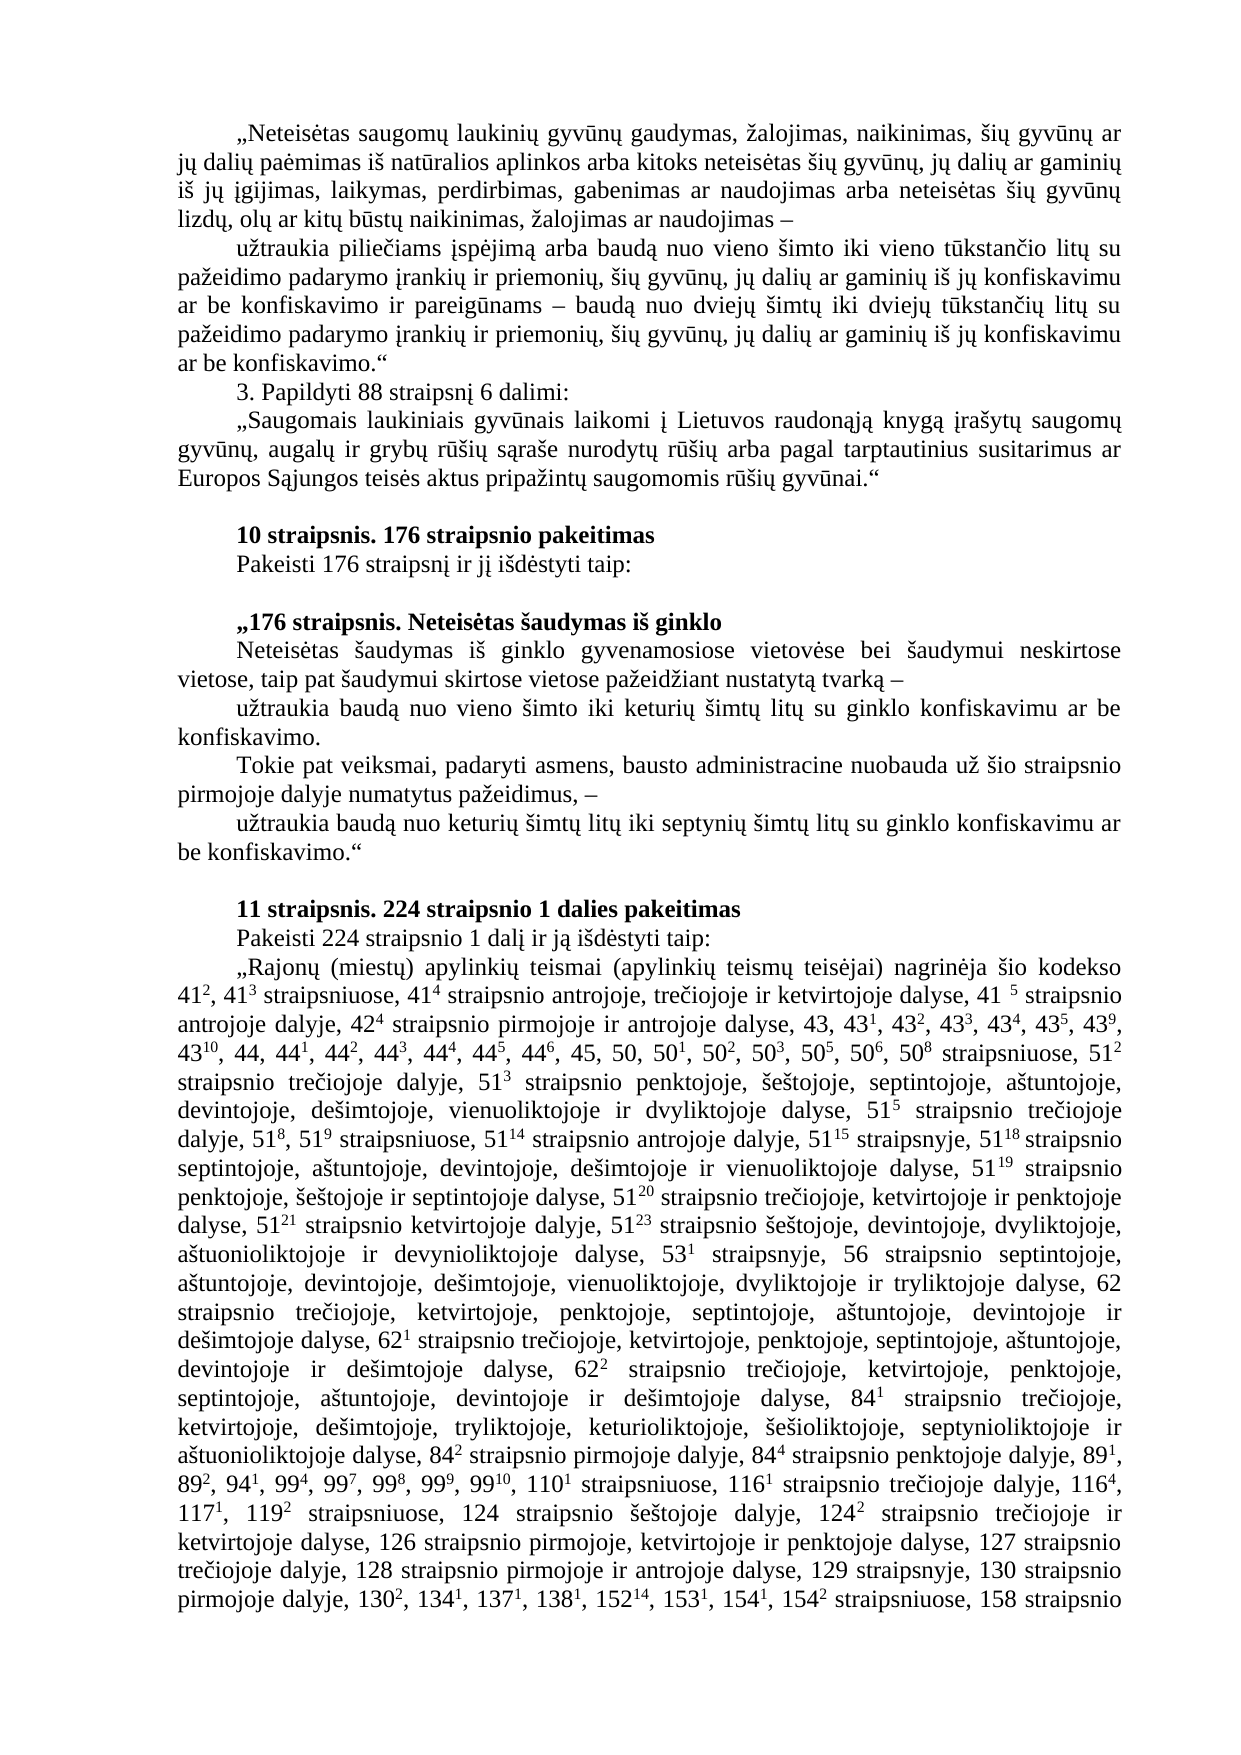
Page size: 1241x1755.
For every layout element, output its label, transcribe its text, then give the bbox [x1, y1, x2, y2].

text Pakeisti 176 straipsnį ir jį išdėstyti taip: [177, 549, 1122, 578]
text užtraukia baudą nuo keturių šimtų litų iki septynių šimtų litų su ginklo konfiskavimu ar be konfiskavimo.“ [177, 808, 1122, 866]
text užtraukia baudą nuo vieno šimto iki keturių šimtų litų su ginklo konfiskavimu ar be konfiskavimo. [177, 693, 1122, 751]
text „Rajonų (miestų) apylinkių teismai (apylinkių teismų teisėjai) nagrinėja šio kodekso 412, 413 straipsniuose, 414 straipsnio antrojoje, trečiojoje ir ketvirtojoje dalyse, 41 5 straipsnio antrojoje dalyje, 424 straipsnio pirmojoje ir antrojoje dalyse, 43, 431, 432, 433, 434, 435, 439, 4310, 44, 441, 442, 443, 444, 445, 446, 45, 50, 501, 502, 503, 505, 506, 508 straipsniuose, 512 straipsnio trečiojoje dalyje, 513 straipsnio penktojoje, šeštojoje, septintojoje, aštuntojoje, devintojoje, dešimtojoje, vienuoliktojoje ir dvyliktojoje dalyse, 515 straipsnio trečiojoje dalyje, 518, 519 straipsniuose, 5114 straipsnio antrojoje dalyje, 5115 straipsnyje, 5118 straipsnio septintojoje, aštuntojoje, devintojoje, dešimtojoje ir vienuoliktojoje dalyse, 5119 straipsnio penktojoje, šeštojoje ir septintojoje dalyse, 5120 straipsnio trečiojoje, ketvirtojoje ir penktojoje dalyse, 5121 straipsnio ketvirtojoje dalyje, 5123 straipsnio šeštojoje, devintojoje, dvyliktojoje, aštuonioliktojoje ir devynioliktojoje dalyse, 531 straipsnyje, 56 straipsnio septintojoje, aštuntojoje, devintojoje, dešimtojoje, vienuoliktojoje, dvyliktojoje ir tryliktojoje dalyse, 62 straipsnio trečiojoje, ketvirtojoje, penktojoje, septintojoje, aštuntojoje, devintojoje ir dešimtojoje dalyse, 621 straipsnio trečiojoje, ketvirtojoje, penktojoje, septintojoje, aštuntojoje, devintojoje ir dešimtojoje dalyse, 622 straipsnio trečiojoje, ketvirtojoje, penktojoje, septintojoje, aštuntojoje, devintojoje ir dešimtojoje dalyse, 841 straipsnio trečiojoje, ketvirtojoje, dešimtojoje, tryliktojoje, keturioliktojoje, šešioliktojoje, septynioliktojoje ir aštuonioliktojoje dalyse, 842 straipsnio pirmojoje dalyje, 844 straipsnio penktojoje dalyje, 891, 892, 941, 994, 997, 998, 999, 9910, 1101 straipsniuose, 1161 straipsnio trečiojoje dalyje, 1164, 1171, 1192 straipsniuose, 124 straipsnio šeštojoje dalyje, 1242 straipsnio trečiojoje ir ketvirtojoje dalyse, 126 straipsnio pirmojoje, ketvirtojoje ir penktojoje dalyse, 127 straipsnio trečiojoje dalyje, 128 straipsnio pirmojoje ir antrojoje dalyse, 129 straipsnyje, 130 straipsnio pirmojoje dalyje, 1302, 1341, 1371, 1381, 15214, 1531, 1541, 1542 straipsniuose, 158 straipsnio [177, 952, 1122, 1613]
text Neteisėtas šaudymas iš ginklo gyvenamosiose vietovėse bei šaudymui neskirtose vietose, taip pat šaudymui skirtose vietose pažeidžiant nustatytą tvarką – [177, 636, 1122, 693]
text Tokie pat veiksmai, padaryti asmens, bausto administracine nuobauda už šio straipsnio pirmojoje dalyje numatytus pažeidimus, – [177, 751, 1122, 808]
text 10 straipsnis. 176 straipsnio pakeitimas [177, 521, 1122, 549]
text 3. Papildyti 88 straipsnį 6 dalimi: [177, 377, 1122, 406]
text užtraukia piliečiams įspėjimą arba baudą nuo vieno šimto iki vieno tūkstančio litų su pažeidimo padarymo įrankių ir priemonių, šių gyvūnų, jų dalių ar gaminių iš jų konfiskavimu ar be konfiskavimo ir pareigūnams – baudą nuo dviejų šimtų iki dviejų tūkstančių litų su pažeidimo padarymo įrankių ir priemonių, šių gyvūnų, jų dalių ar gaminių iš jų konfiskavimu ar be konfiskavimo.“ [177, 233, 1122, 377]
text „Neteisėtas saugomų laukinių gyvūnų gaudymas, žalojimas, naikinimas, šių gyvūnų ar jų dalių paėmimas iš natūralios aplinkos arba kitoks neteisėtas šių gyvūnų, jų dalių ar gaminių iš jų įgijimas, laikymas, perdirbimas, gabenimas ar naudojimas arba neteisėtas šių gyvūnų lizdų, olų ar kitų būstų naikinimas, žalojimas ar naudojimas – [177, 118, 1122, 233]
text „176 straipsnis. Neteisėtas šaudymas iš ginklo [177, 607, 1122, 636]
text Pakeisti 224 straipsnio 1 dalį ir ją išdėstyti taip: [177, 923, 1122, 952]
text 11 straipsnis. 224 straipsnio 1 dalies pakeitimas [177, 894, 1122, 923]
text „Saugomais laukiniais gyvūnais laikomi į Lietuvos raudonąją knygą įrašytų saugomų gyvūnų, augalų ir grybų rūšių sąraše nurodytų rūšių arba pagal tarptautinius susitarimus ar Europos Sąjungos teisės aktus pripažintų saugomomis rūšių gyvūnai.“ [177, 406, 1122, 492]
